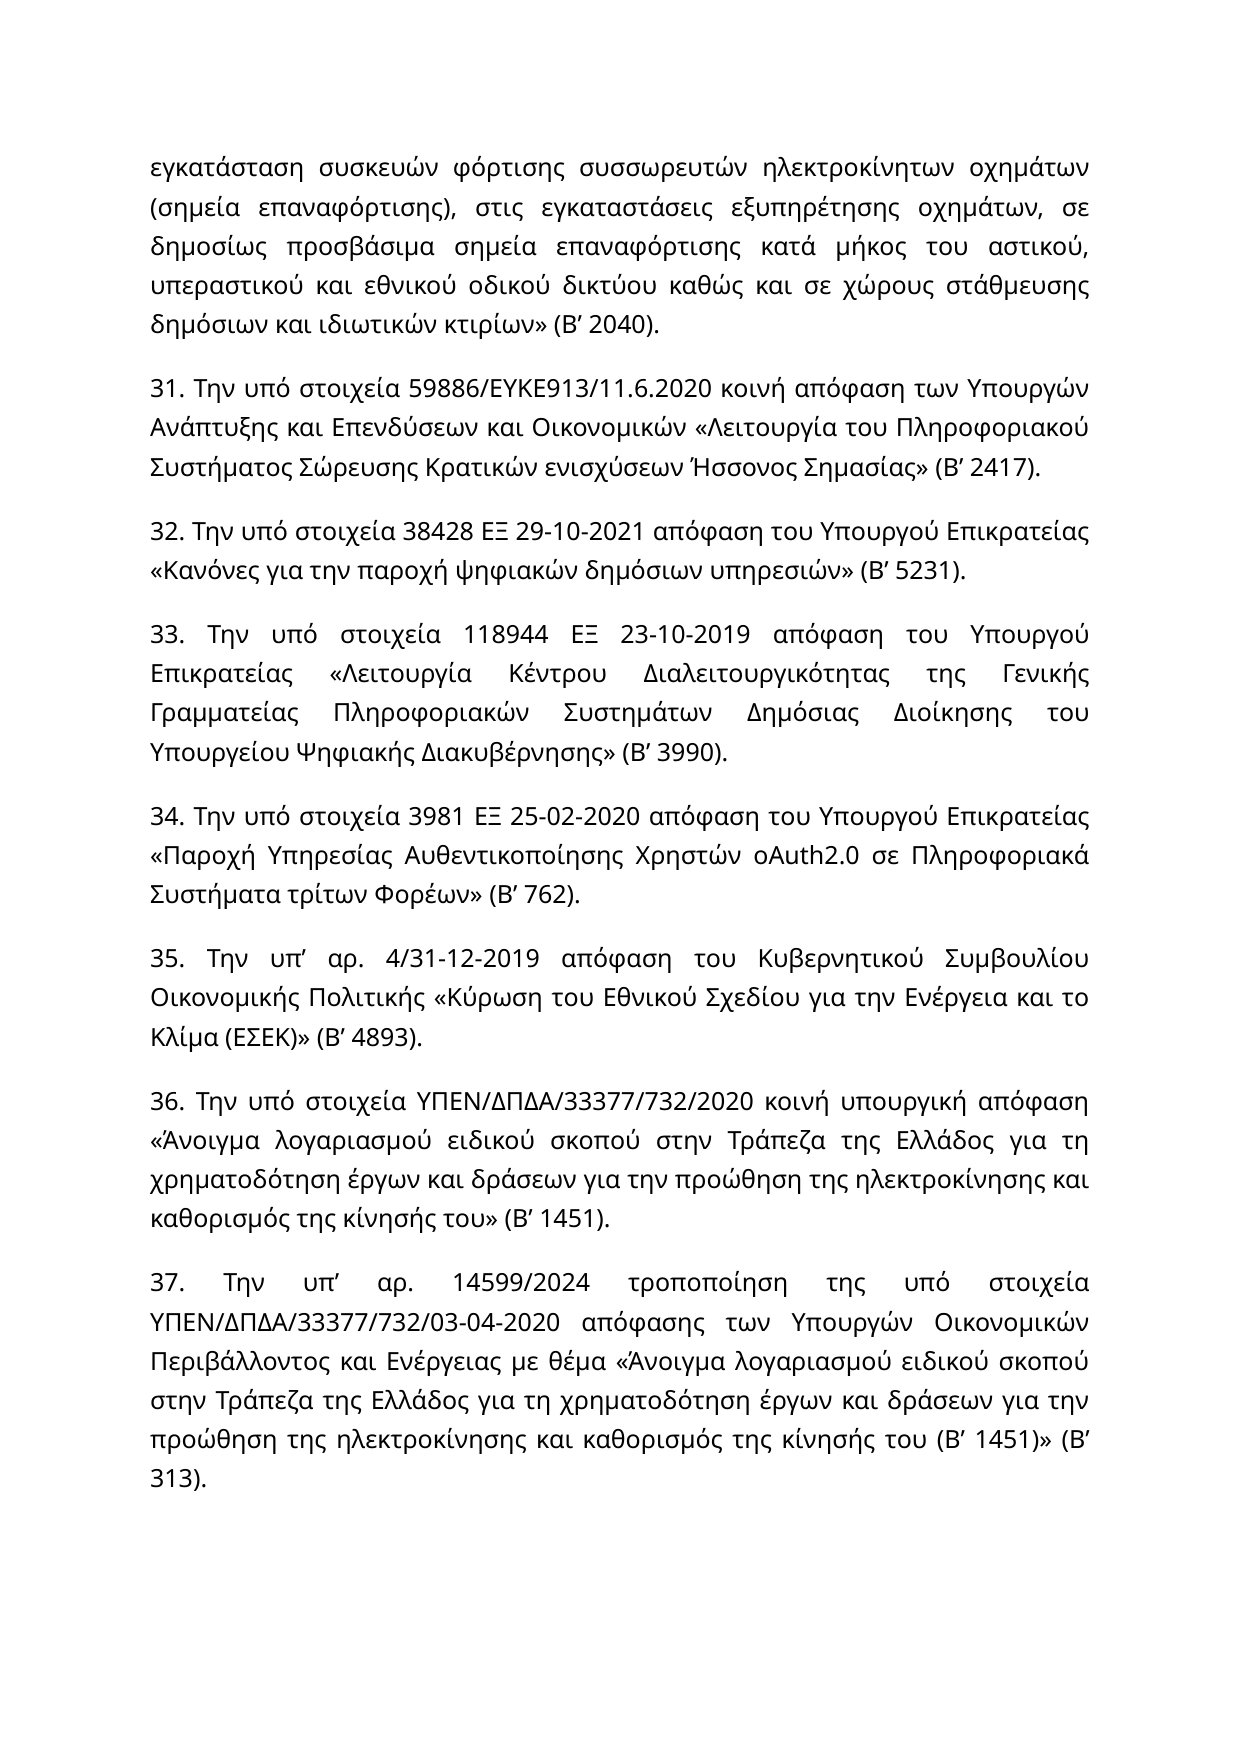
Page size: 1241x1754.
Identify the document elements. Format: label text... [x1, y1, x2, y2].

text 37. Την υπ’ αρ. 14599/2024 τροποποίηση της υπό στοιχεία ΥΠΕΝ/ΔΠΔΑ/33377/732/03-04-2020 απόφασης των Υπουργών Οικονομικών Περιβάλλοντος και Ενέργειας με θέμα «Άνοιγμα λογαριασμού ειδικού σκοπού στην Τράπεζα της Ελλάδος για τη χρηματοδότηση έργων και δράσεων για την προώθηση της ηλεκτροκίνησης και καθορισμός της κίνησής του (Β’ 1451)» (Β’ 313). [150, 1265, 1090, 1495]
text 32. Την υπό στοιχεία 38428 ΕΞ 29-10-2021 απόφαση του Υπουργού Επικρατείας «Κανόνες για την παροχή ψηφιακών δημόσιων υπηρεσιών» (Β’ 5231). [150, 513, 1090, 587]
text 31. Την υπό στοιχεία 59886/ΕΥΚΕ913/11.6.2020 κοινή απόφαση των Υπουργών Ανάπτυξης και Επενδύσεων και Οικονομικών «Λειτουργία του Πληροφοριακού Συστήματος Σώρευσης Κρατικών ενισχύσεων Ήσσονος Σημασίας» (Β’ 2417). [150, 371, 1090, 483]
text 34. Την υπό στοιχεία 3981 ΕΞ 25-02-2020 απόφαση του Υπουργού Επικρατείας «Παροχή Υπηρεσίας Αυθεντικοποίησης Χρηστών oAuth2.0 σε Πληροφοριακά Συστήματα τρίτων Φορέων» (Β’ 762). [150, 798, 1090, 911]
text 35. Την υπ’ αρ. 4/31-12-2019 απόφαση του Κυβερνητικού Συμβουλίου Οικονομικής Πολιτικής «Κύρωση του Εθνικού Σχεδίου για την Ενέργεια και το Κλίμα (ΕΣΕΚ)» (Β’ 4893). [150, 941, 1090, 1053]
text 33. Την υπό στοιχεία 118944 ΕΞ 23-10-2019 απόφαση του Υπουργού Επικρατείας «Λειτουργία Κέντρου Διαλειτουργικότητας της Γενικής Γραμματείας Πληροφοριακών Συστημάτων Δημόσιας Διοίκησης του Υπουργείου Ψηφιακής Διακυβέρνησης» (Β’ 3990). [150, 617, 1090, 768]
text εγκατάσταση συσκευών φόρτισης συσσωρευτών ηλεκτροκίνητων οχημάτων (σημεία επαναφόρτισης), στις εγκαταστάσεις εξυπηρέτησης οχημάτων, σε δημοσίως προσβάσιμα σημεία επαναφόρτισης κατά μήκος του αστικού, υπεραστικού και εθνικού οδικού δικτύου καθώς και σε χώρους στάθμευσης δημόσιων και ιδιωτικών κτιρίων» (Β’ 2040). [150, 150, 1090, 341]
text 36. Την υπό στοιχεία ΥΠΕΝ/ΔΠΔΑ/33377/732/2020 κοινή υπουργική απόφαση «Άνοιγμα λογαριασμού ειδικού σκοπού στην Τράπεζα της Ελλάδος για τη χρηματοδότηση έργων και δράσεων για την προώθηση της ηλεκτροκίνησης και καθορισμός της κίνησής του» (Β’ 1451). [150, 1083, 1090, 1235]
